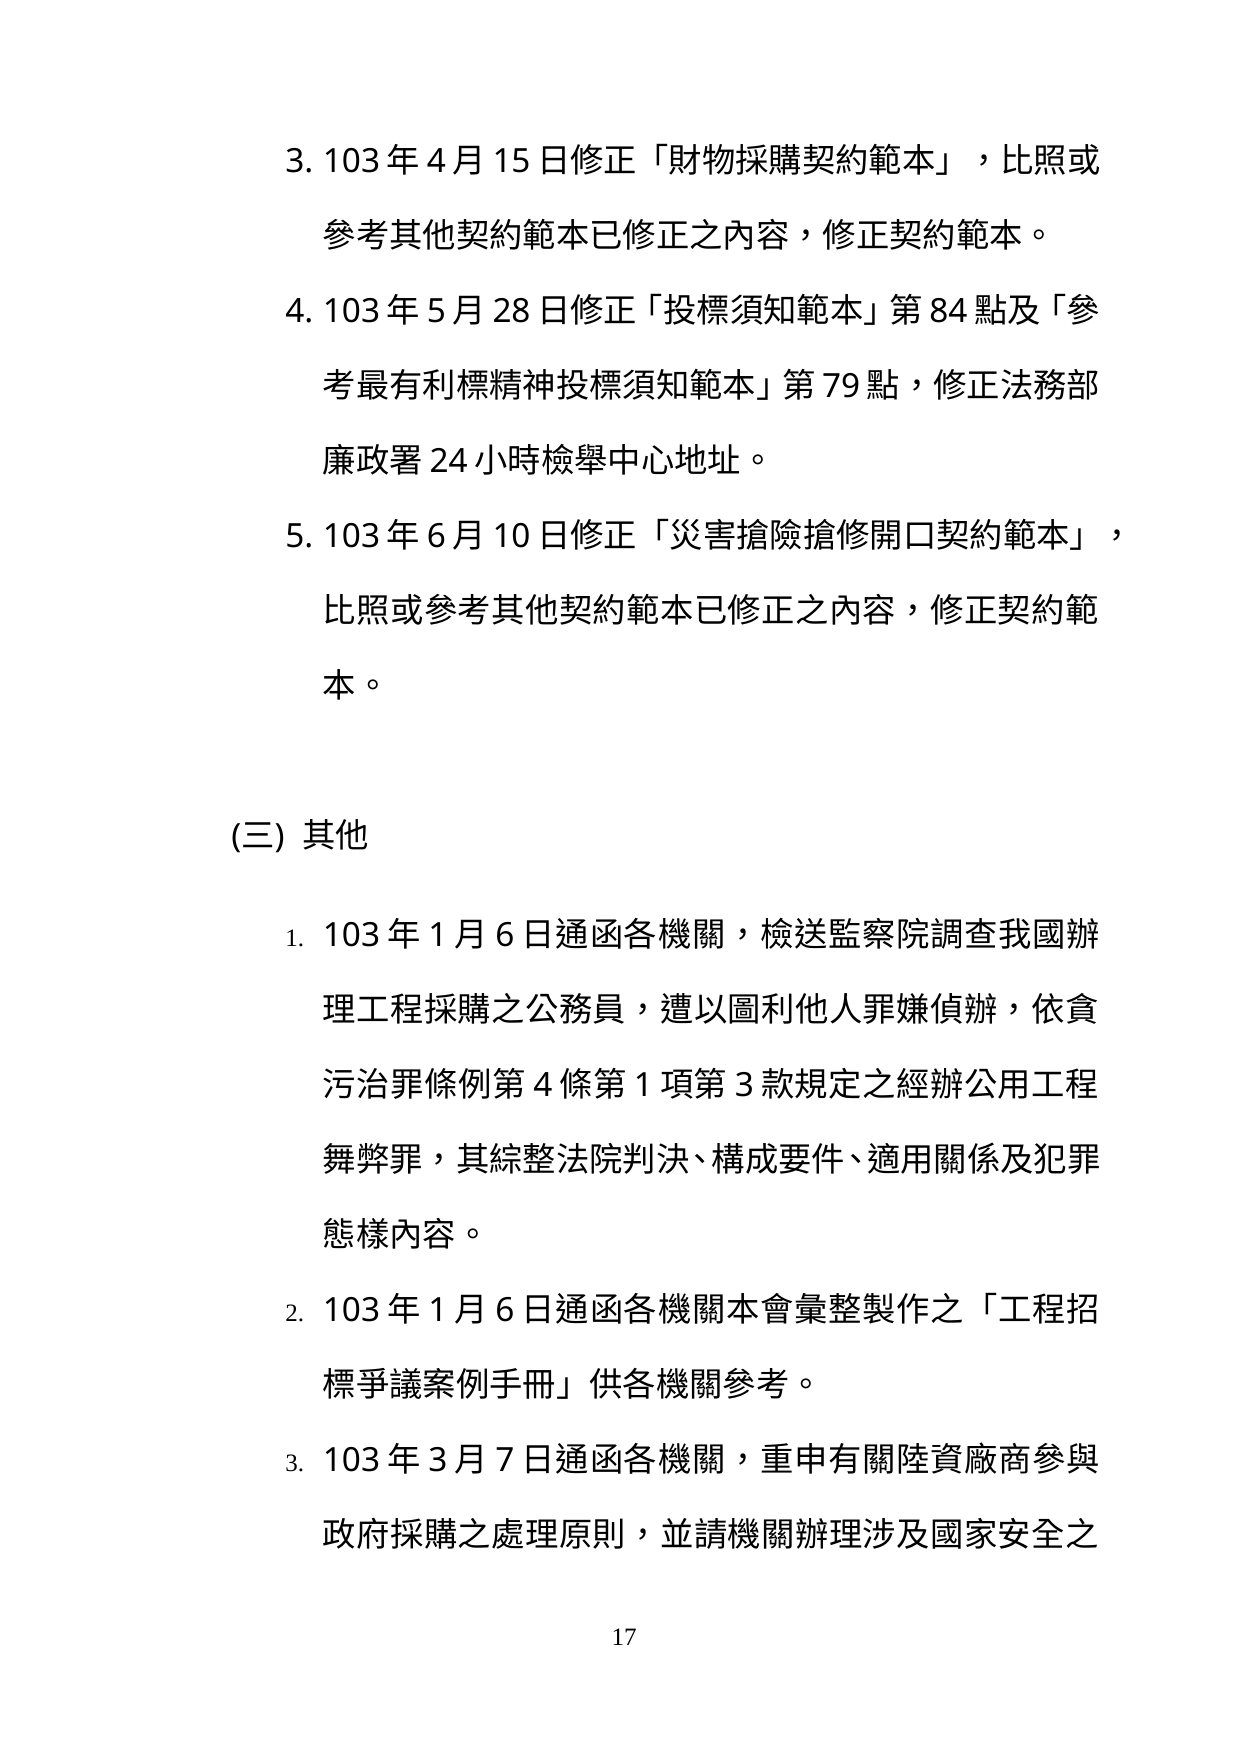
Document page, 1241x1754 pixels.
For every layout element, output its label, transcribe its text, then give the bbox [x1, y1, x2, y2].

list 103年5月28日修正「投標須知範本」第84點及「參考最有利標精神投標須知範本」第79點，修正法務部廉政署24小時檢舉中心地址。 [285, 271, 1100, 496]
list 103年4月15日修正「財物採購契約範本」，比照或參考其他契約範本已修正之內容，修正契約範本。 [285, 121, 1100, 271]
list 103年1月6日通函各機關本會彙整製作之「工程招標爭議案例手冊」供各機關參考。 [285, 1270, 1100, 1420]
list 103年3月7日通函各機關，重申有關陸資廠商參與政府採購之處理原則，並請機關辦理涉及國家安全之 [285, 1420, 1100, 1570]
list 103年6月10日修正「災害搶險搶修開口契約範本」，比照或參考其他契約範本已修正之內容，修正契約範本。 [285, 496, 1100, 721]
list 103年1月6日通函各機關，檢送監察院調查我國辦理工程採購之公務員，遭以圖利他人罪嫌偵辦，依貪污治罪條例第4條第1項第3款規定之經辦公用工程舞弊罪，其綜整法院判決、構成要件、適用關係及犯罪態樣內容。 [285, 895, 1100, 1270]
list 其他 [231, 796, 1100, 871]
